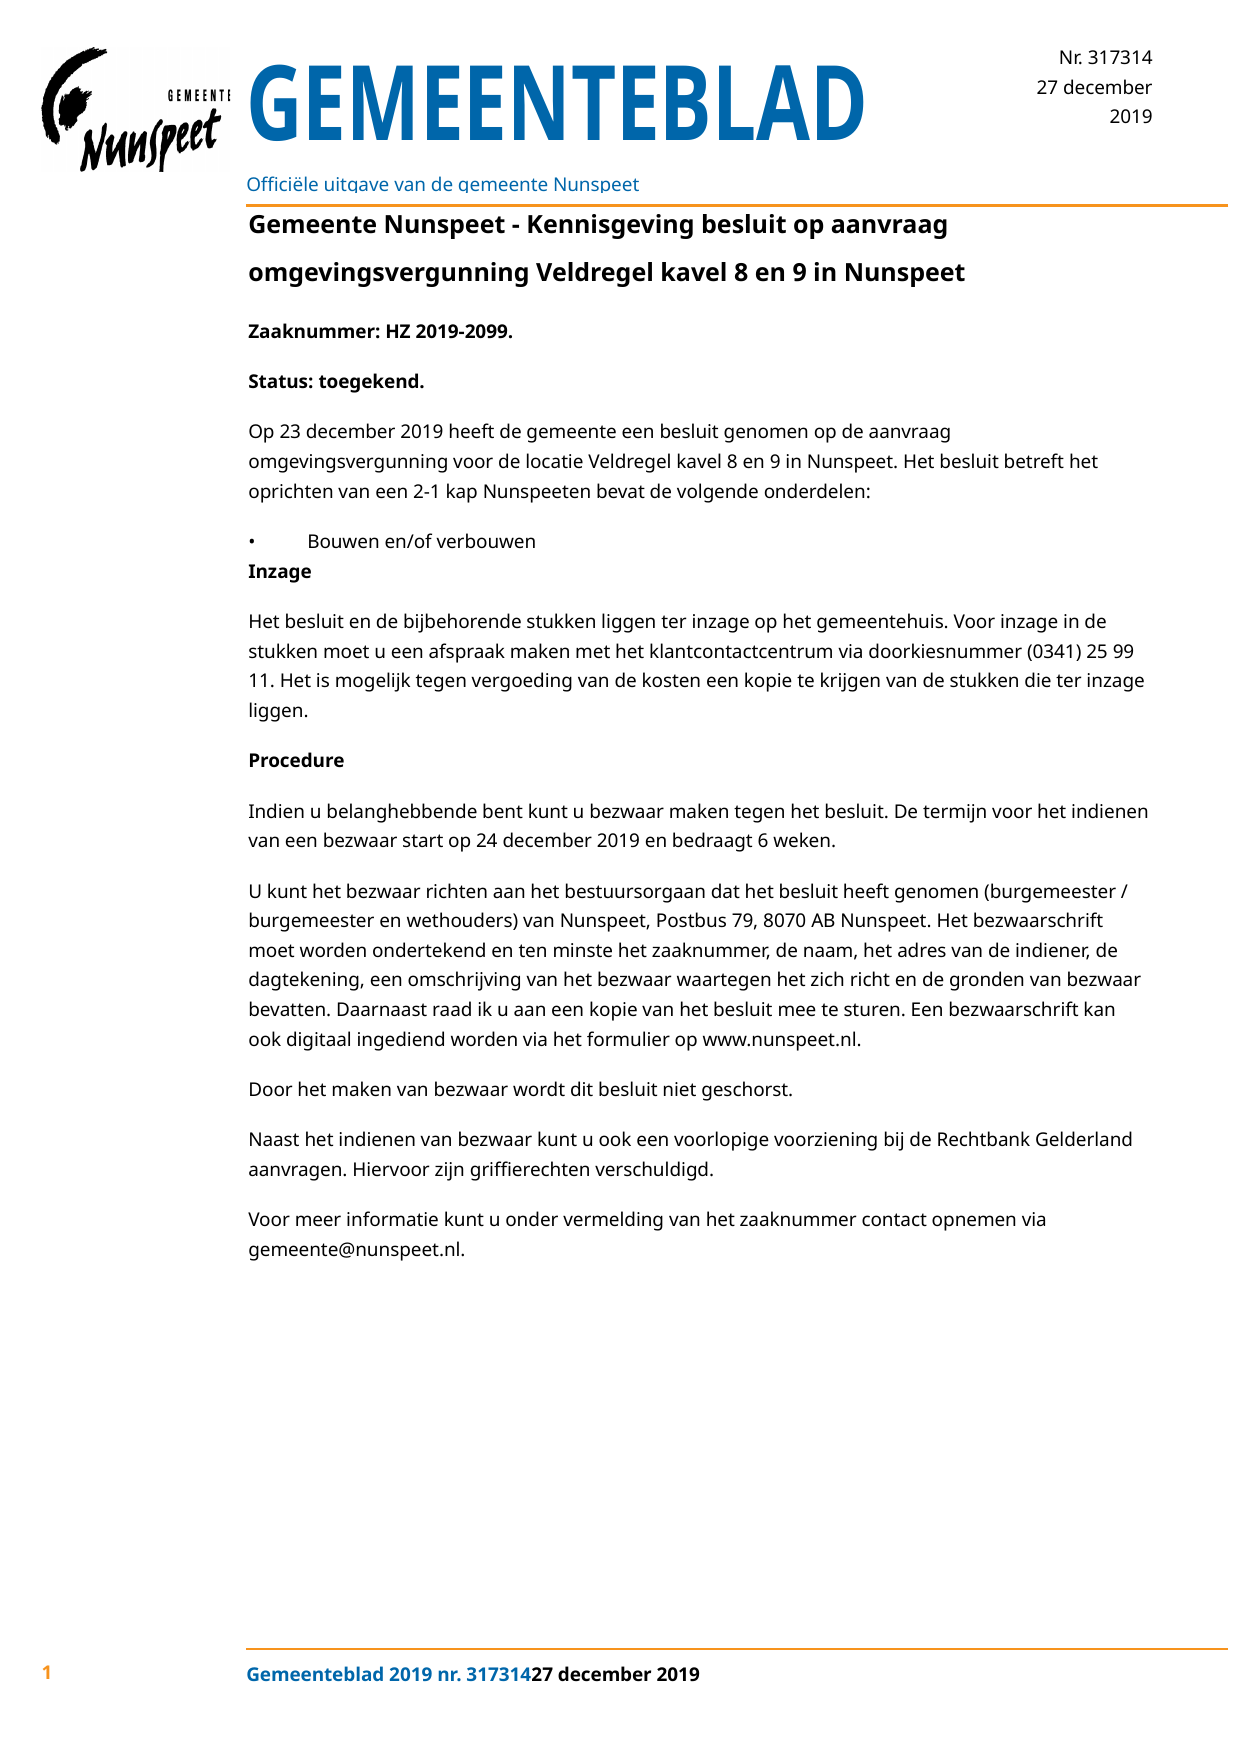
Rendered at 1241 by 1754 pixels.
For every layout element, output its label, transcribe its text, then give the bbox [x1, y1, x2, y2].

list Bouwen en/of verbouwen [248, 528, 1152, 554]
text Inzage [248, 558, 1152, 584]
text Indien u belanghebbende bent kunt u bezwaar maken tegen het besluit. De termijn voor het indienen van een bezwaar start op 24 december 2019 en bedraagt 6 weken. [248, 798, 1152, 853]
text Op 23 december 2019 heeft de gemeente een besluit genomen op de aanvraag omgevingsvergunning voor de locatie Veldregel kavel 8 en 9 in Nunspeet. Het besluit betreft het oprichten van een 2-1 kap Nunspeeten bevat de volgende onderdelen: [248, 419, 1152, 504]
picture [41, 47, 231, 172]
text U kunt het bezwaar richten aan het bestuursorgaan dat het besluit heeft genomen (burgemeester / burgemeester en wethouders) van Nunspeet, Postbus 79, 8070 AB Nunspeet. Het bezwaarschrift moet worden ondertekend en ten minste het zaaknummer, de naam, het adres van de indiener, de dagtekening, een omschrijving van het bezwaar waartegen het zich richt en de gronden van bezwaar bevatten. Daarnaast raad ik u aan een kopie van het besluit mee te sturen. Een bezwaarschrift kan ook digitaal ingediend worden via het formulier op www.nunspeet.nl. [248, 878, 1152, 1052]
text Door het maken van bezwaar wordt dit besluit niet geschorst. [248, 1076, 1152, 1102]
text Het besluit en de bijbehorende stukken liggen ter inzage op het gemeentehuis. Voor inzage in de stukken moet u een afspraak maken met het klantcontactcentrum via doorkiesnummer (0341) 25 99 11. Het is mogelijk tegen vergoeding van de kosten een kopie te krijgen van de stukken die ter inzage liggen. [248, 608, 1152, 723]
text Procedure [248, 747, 1152, 773]
text Status: toegekend. [248, 368, 1152, 394]
text Voor meer informatie kunt u onder vermelding van het zaaknummer contact opnemen via gemeente@nunspeet.nl. [248, 1207, 1152, 1262]
text Gemeente Nunspeet - Kennisgeving besluit op aanvraag omgevingsvergunning Veldregel kavel 8 en 9 in Nunspeet [248, 207, 1152, 288]
text Zaaknummer: HZ 2019-2099. [248, 318, 1152, 344]
text Naast het indienen van bezwaar kunt u ook een voorlopige voorziening bij de Rechtbank Gelderland aanvragen. Hiervoor zijn griffierechten verschuldigd. [248, 1127, 1152, 1182]
